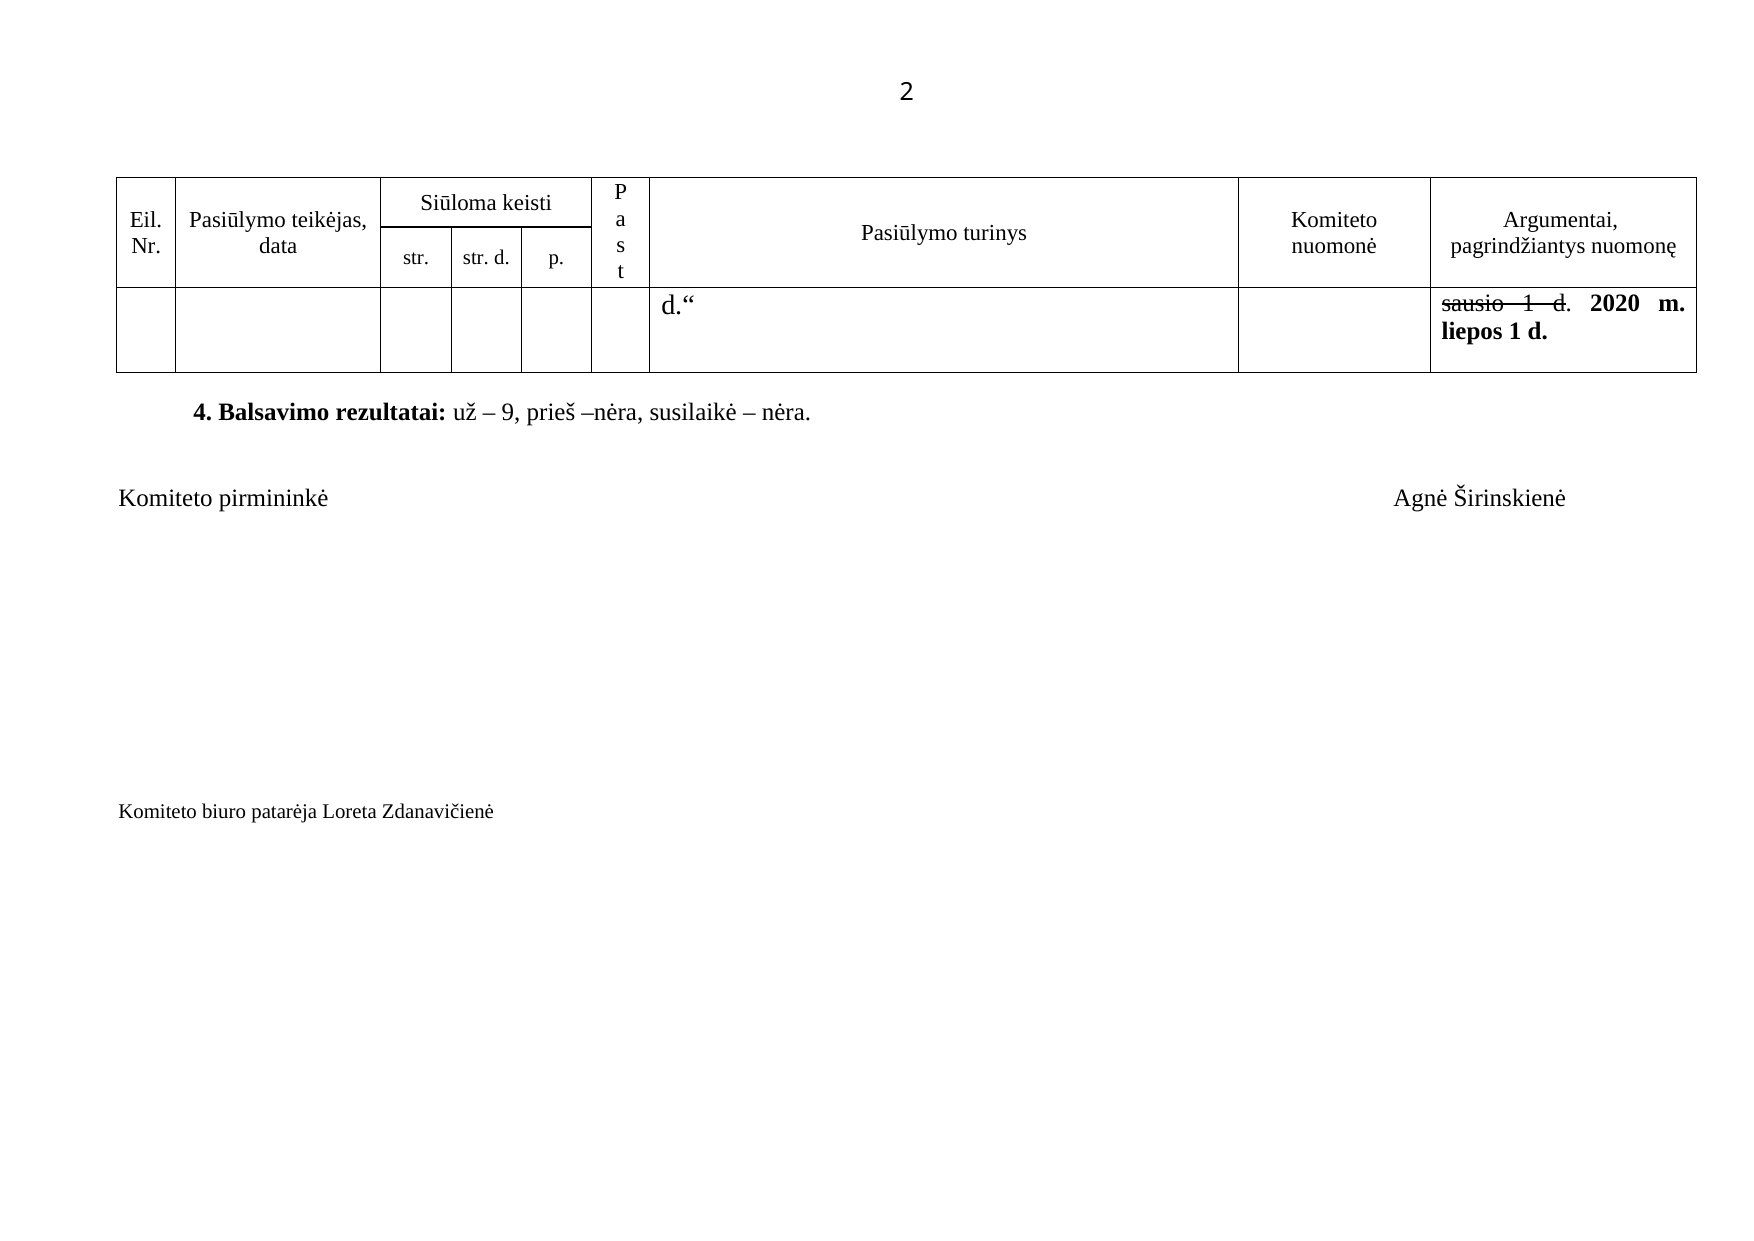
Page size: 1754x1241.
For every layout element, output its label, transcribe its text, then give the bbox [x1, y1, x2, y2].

table_cell [522, 288, 591, 372]
table_header Pasiūlymo teikėjas, data [176, 178, 380, 287]
table_cell str. [381, 228, 451, 287]
table_header Eil. Nr. [117, 178, 175, 287]
table_cell [176, 288, 380, 372]
table_cell str. d. [452, 228, 521, 287]
text Komiteto pirmininkė (Parašas) Agnė Širinskienė [118, 483, 1695, 512]
table_header Argumentai, pagrindžiantys nuomonę [1431, 178, 1696, 287]
table_cell d.“ [650, 288, 1238, 372]
table_cell [1239, 288, 1430, 372]
table_cell [452, 288, 521, 372]
table_cell sausio 1 d. 2020 m. liepos 1 d. [1431, 288, 1696, 372]
table_header Komiteto nuomonė [1239, 178, 1430, 287]
table_header Pastabos [592, 178, 649, 287]
text 4. Balsavimo rezultatai: už – 9, prieš –nėra, susilaikė – nėra. [118, 397, 1695, 425]
text Komiteto biuro patarėja Loreta Zdanavičienė [118, 799, 1695, 823]
table_header Pasiūlymo turinys [650, 178, 1238, 287]
table_cell [381, 288, 451, 372]
table_cell [117, 288, 175, 372]
table_cell p. [522, 228, 591, 287]
table_header Siūloma keisti [381, 178, 591, 226]
table_cell [592, 288, 649, 372]
